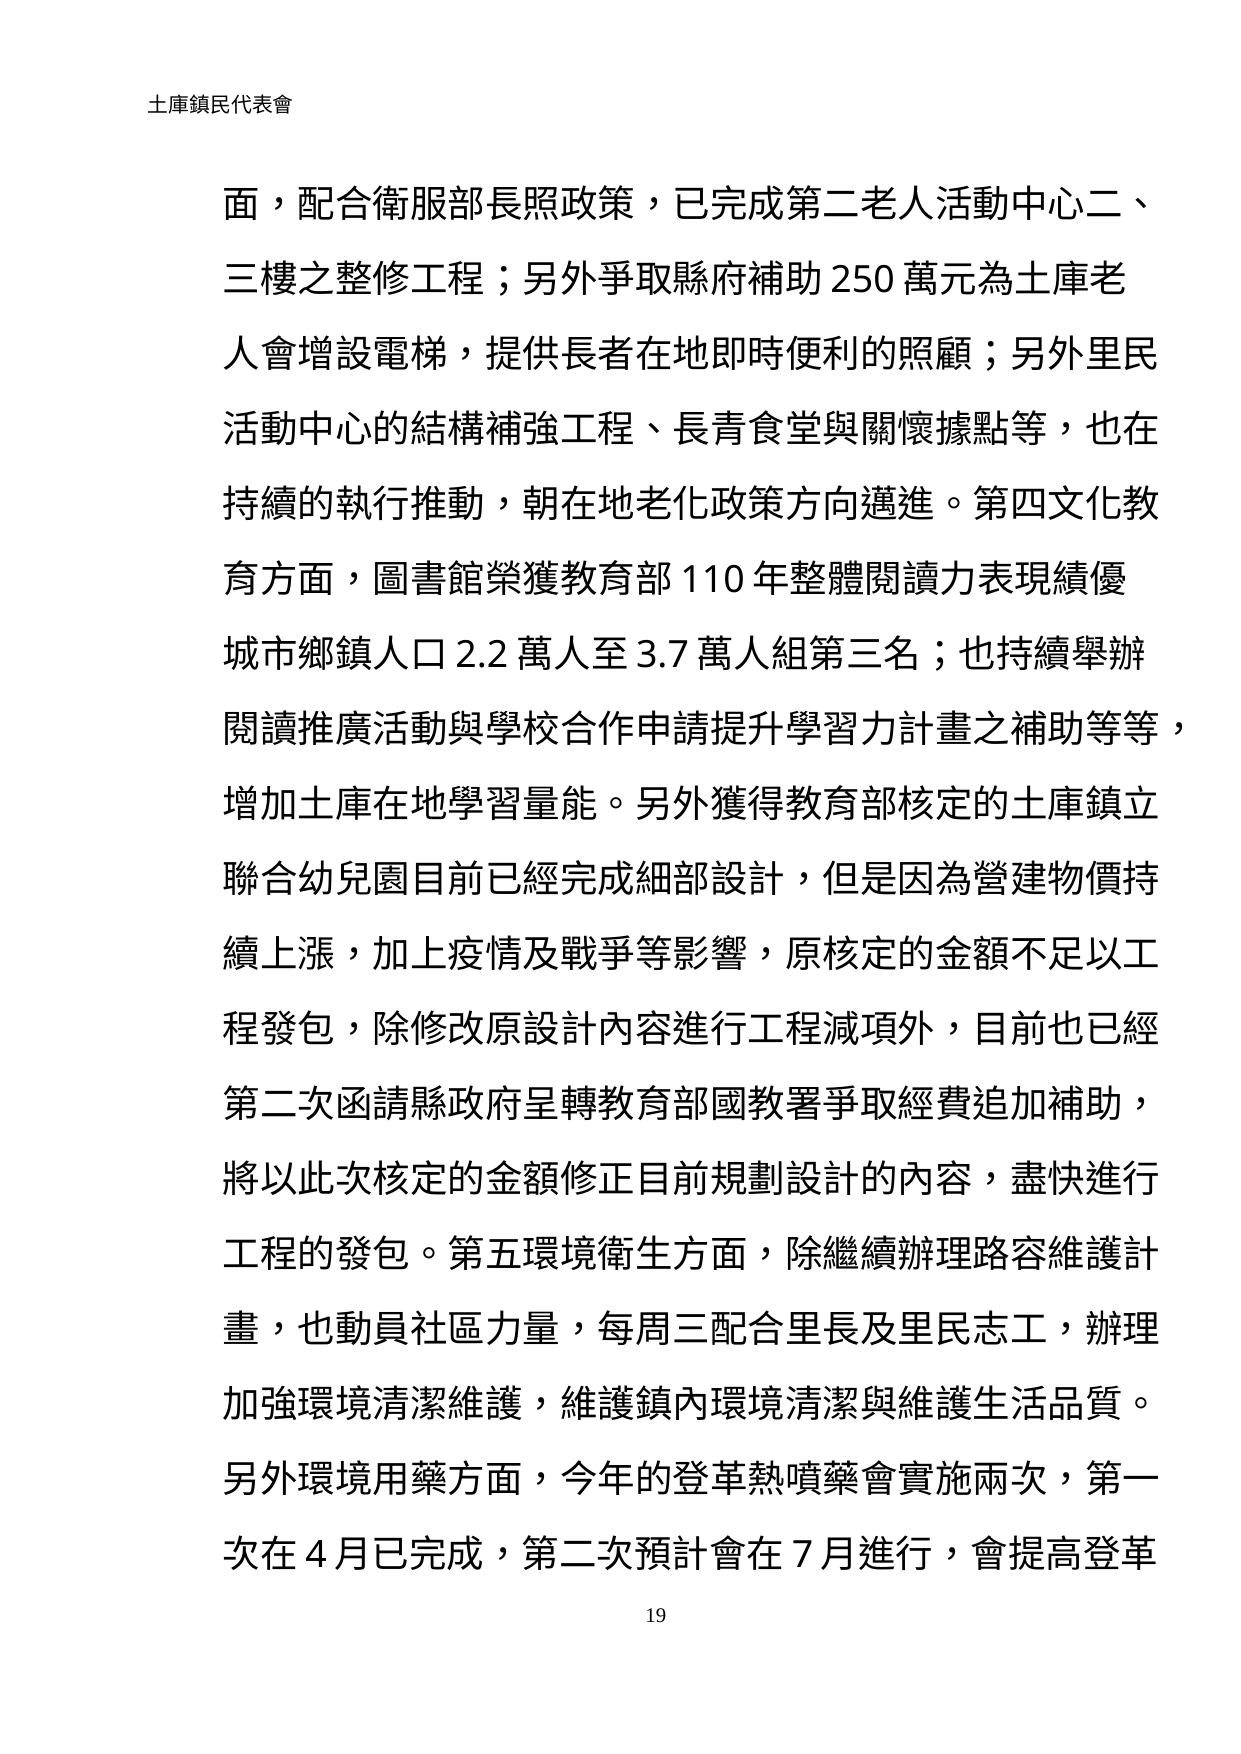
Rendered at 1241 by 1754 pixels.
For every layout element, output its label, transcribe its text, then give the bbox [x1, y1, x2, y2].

text 大會張主席、趙副主席、張秘書、各位代表先進、代表會同仁、公所主管大家好！鎮長因為與確診者有密切接觸，怕會疫情傳播，所以請假三天作自主健康管理，施政報告由我來代理。施政報告的成果報告跟願景請代表參閱書面資料。接下來我進行補充報告，在此先感謝代表的督促與指導，並支持公所在鎮政推動的規劃，這次將施政成果分為五個面向來報告，首先是觀光休閒方面，結合在地藝文量能與歷史建築，在庄役場、第一市場、故事屋等舉辦各項藝文活動、定期藝術展覽、邀請街頭藝人表演、培育在地導覽人才等等的活動，活化在地歷史建築，並藉由辦理各項活動帶動觀光發展。第二是地方建設及交通改善方面，在前瞻計畫方面已爭取到的補助已陸續施作，我們也積極向營建署爭取111年度共3,600萬前瞻道路計畫，為土庫爭取更多的經費，營造良好的用路設施。而小田支線人行步道第一期工程經費1,200萬元，今年2月已經施作完成，第二期工程經費2,910萬元目前施作中。公所會積極向營建署爭取長青公園改善及周圍的人行步道，將周圍的資源串聯，營造舒適的人行環境與觀光景點。第三社會福利方面，配合衛服部長照政策，已完成第二老人活動中心二、三樓之整修工程；另外爭取縣府補助250萬元為土庫老人會增設電梯，提供長者在地即時便利的照顧；另外里民活動中心的結構補強工程、長青食堂與關懷據點等，也在持續的執行推動，朝在地老化政策方向邁進。第四文化教育方面，圖書館榮獲教育部110年整體閱讀力表現績優城市鄉鎮人口2.2萬人至3.7萬人組第三名；也持續舉辦閱讀推廣活動與學校合作申請提升學習力計畫之補助等等，增加土庫在地學習量能。另外獲得教育部核定的土庫鎮立聯合幼兒園目前已經完成細部設計，但是因為營建物價持續上漲，加上疫情及戰爭等影響，原核定的金額不足以工程發包，除修改原設計內容進行工程減項外，目前也已經第二次函請縣政府呈轉教育部國教署爭取經費追加補助，將以此次核定的金額修正目前規劃設計的內容，盡快進行工程的發包。第五環境衛生方面，除繼續辦理路容維護計畫，也動員社區力量，每周三配合里長及里民志工，辦理加強環境清潔維護，維護鎮內環境清潔與維護生活品質。另外環境用藥方面，今年的登革熱噴藥會實施兩次，第一次在4月已完成，第二次預計會在7月進行，會提高登革熱防治成效。最後跟各位代表報告，肺炎疫情目前仍十分的嚴峻，公所也不敢大意，除了持續進行鎮內清消以外，也會持續向民眾宣導最近防疫資訊，讓我們一起共體時艱，因應疫情的瞬息萬變，謝謝大家，以上報告。 [223, 164, 1163, 1589]
